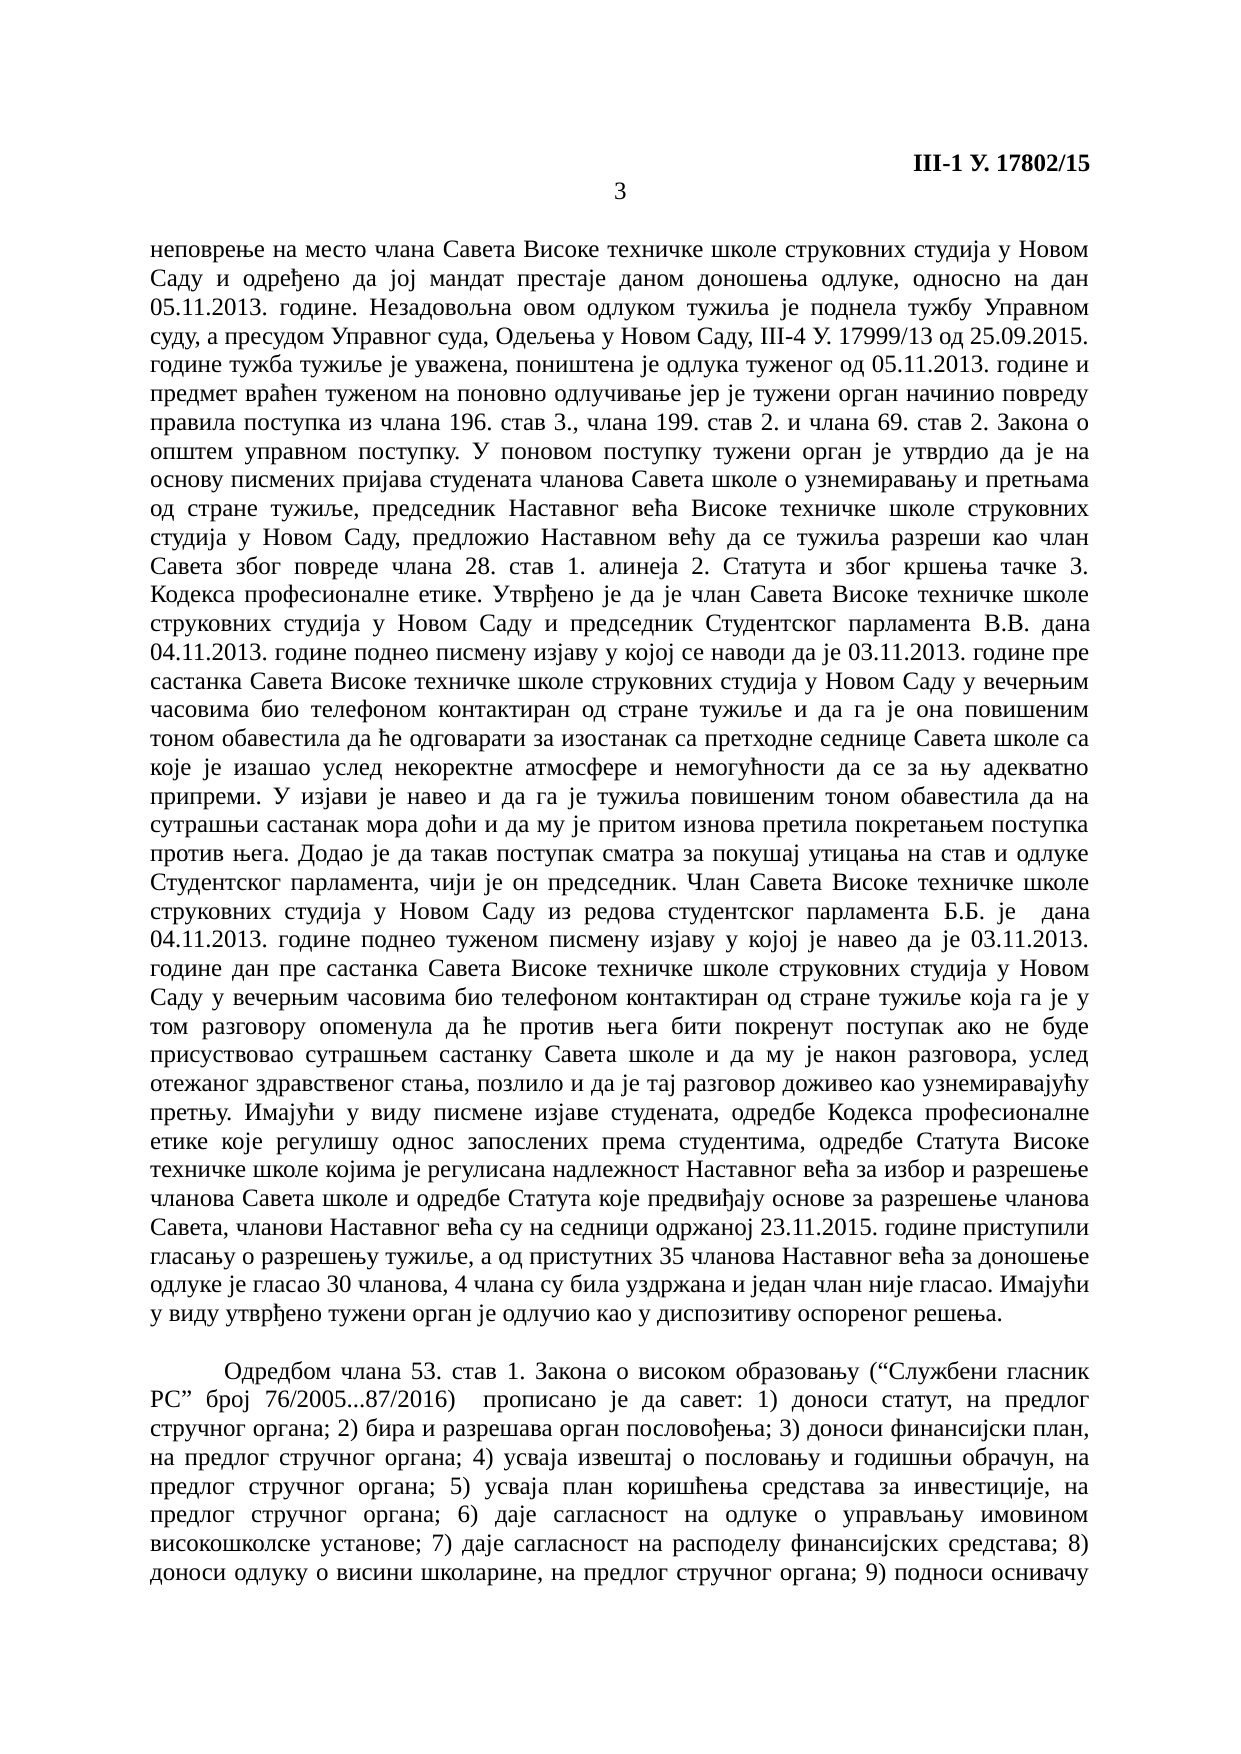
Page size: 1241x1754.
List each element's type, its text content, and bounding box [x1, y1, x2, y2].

text неповрење на место члана Савета Високе техничке школе струковних студија у Новом Саду и одређено да јој мандат престаје даном доношења одлуке, односно на дан 05.11.2013. године. Незадовољна овом одлуком тужиља је поднела тужбу Управном суду, а пресудом Управног суда, Одељења у Новом Саду, III-4 У. 17999/13 од 25.09.2015. године тужба тужиље је уважена, поништена је одлука туженог од 05.11.2013. године и предмет враћен туженом на поновно одлучивање јер је тужени орган начинио повреду правила поступка из члана 196. став 3., члана 199. став 2. и члана 69. став 2. Закона о општем управном поступку. У поновом поступку тужени орган је утврдио да је на основу писмених пријава студената чланова Савета школе о узнемиравању и претњама од стране тужиље, председник Наставног већа Високе техничке школе струковних студија у Новом Саду, предложио Наставном већу да се тужиља разреши као члан Савета због повреде члана 28. став 1. алинеја 2. Статута и због кршења тачке 3. Кодекса професионалне етике. Утврђено је да је члан Савета Високе техничке школе струковних студија у Новом Саду и председник Студентског парламента В.В. дана 04.11.2013. године поднео писмену изјаву у којој се наводи да је 03.11.2013. године пре састанка Савета Високе техничке школе струковних студија у Новом Саду у вечерњим часовима био телефоном контактиран од стране тужиље и да га је она повишеним тоном обавестила да ће одговарати за изостанак са претходне седнице Савета школе са које је изашао услед некоректне атмосфере и немогућности да се за њу адекватно припреми. У изјави је навео и да га је тужиља повишеним тоном обавестила да на сутрашњи састанак мора доћи и да му је притом изнова претила покретањем поступка против њега. Додао је да такав поступак сматра за покушај утицања на став и одлуке Студентског парламента, чији је он председник. Члан Савета Високе техничке школе струковних студија у Новом Саду из редова студентског парламента Б.Б. је дана 04.11.2013. године поднео туженом писмену изјаву у којој је навео да је 03.11.2013. године дан пре састанка Савета Високе техничке школе струковних студија у Новом Саду у вечерњим часовима био телефоном контактиран од стране тужиље која га је у том разговору опоменула да ће против њега бити покренут поступак ако не буде присуствовао сутрашњем састанку Савета школе и да му је након разговора, услед отежаног здравственог стања, позлило и да је тај разговор доживео као узнемиравајућу претњу. Имајући у виду писмене изјаве студената, одредбе Кодекса професионалне етике које регулишу однос запослених према студентима, одредбе Статута Високе техничке школе којима је регулисана надлежност Наставног већа за избор и разрешење чланова Савета школе и одредбе Статута које предвиђају основе за разрешење чланова Савета, чланови Наставног већа су на седници одржаној 23.11.2015. године приступили гласању о разрешењу тужиље, а од пристутних 35 чланова Наставног већа за доношење одлуке је гласао 30 чланова, 4 члана су била уздржана и један члан није гласао. Имајући у виду утврђено тужени орган је одлучио као у диспозитиву оспореног решења. [150, 234, 1090, 1327]
text Одредбом члана 53. став 1. Закона о високом образовању (“Службени гласник РС” број 76/2005...87/2016) прописано је да савет: 1) доноси статут, на предлог стручног органа; 2) бира и разрешава орган пословођења; 3) доноси финансијски план, на предлог стручног органа; 4) усваја извештај о пословању и годишњи обрачун, на предлог стручног органа; 5) усваја план коришћења средстава за инвестиције, на предлог стручног органа; 6) даје сагласност на одлуке о управљању имовином високошколске установе; 7) даје сагласност на расподелу финансијских средстава; 8) доноси одлуку о висини школарине, на предлог стручног органа; 9) подноси оснивачу [150, 1356, 1090, 1586]
